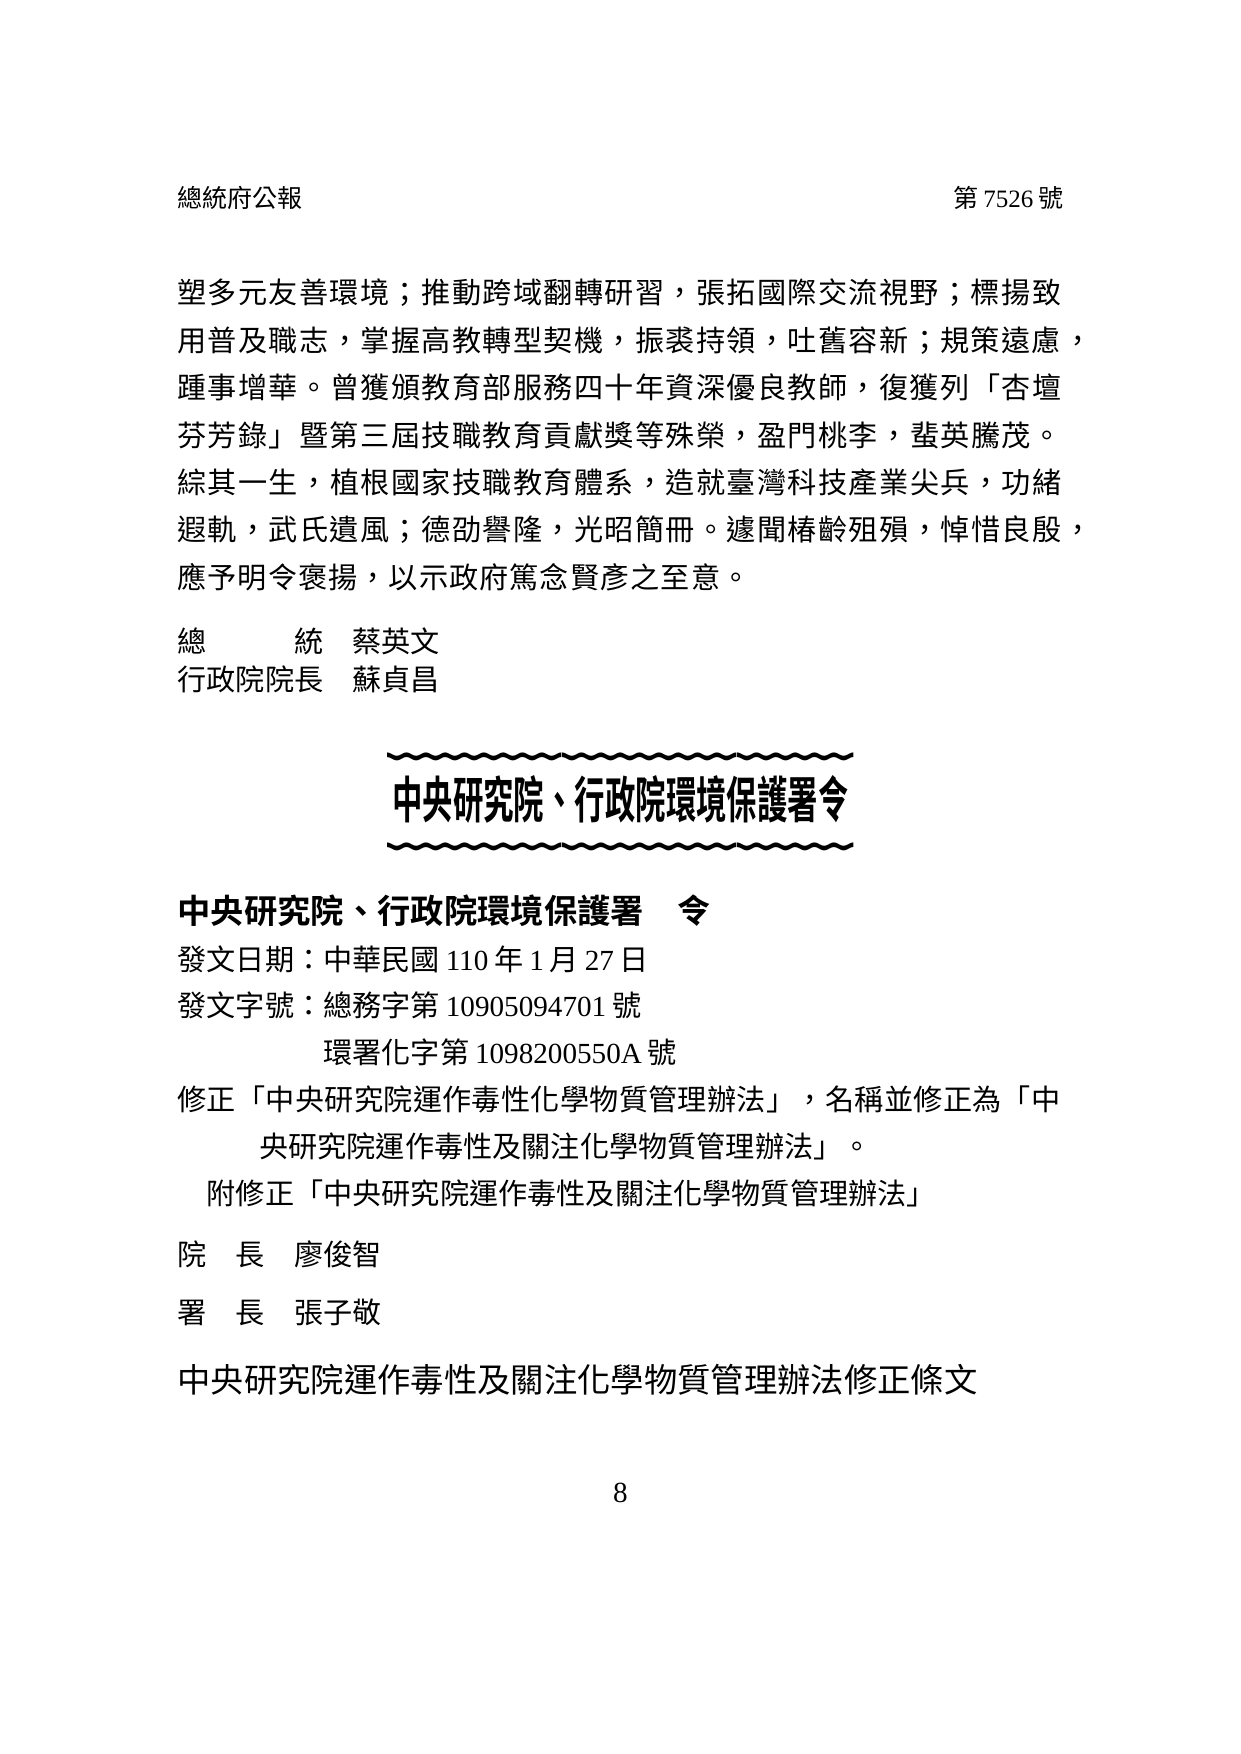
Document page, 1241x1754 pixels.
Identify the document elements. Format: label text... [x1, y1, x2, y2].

text 發文字號：總務字第10905094701號 [177, 979, 1063, 1026]
text ﹏﹏﹏﹏﹏﹏﹏﹏ [177, 735, 1063, 760]
text 附修正「中央研究院運作毒性及關注化學物質管理辦法」 [177, 1167, 1063, 1214]
text 修正「中央研究院運作毒性化學物質管理辦法」，名稱並修正為「中央研究院運作毒性及關注化學物質管理辦法」。 [177, 1073, 1063, 1167]
text 發文日期：中華民國110年1月27日 [177, 932, 1063, 979]
text 環署化字第1098200550A號 [177, 1026, 1063, 1073]
text 中央研究院運作毒性及關注化學物質管理辦法修正條文 [177, 1355, 1063, 1401]
text 署 長 張子敬 [177, 1297, 1063, 1330]
text 院 長 廖俊智 [177, 1239, 1063, 1272]
text ﹏﹏﹏﹏﹏﹏﹏﹏ [177, 832, 1063, 849]
text 崑山科技大學創辦人李正合，軒秀惇敏，沖簡平和。幼少四郊多壘，矢誓化雨圖存；抗戰軍起，負笈陪都，卒業國立邊疆學校生物系，燃糠照薪，摶飛展驥。旋奉派渡海來臺，肇始逾半世紀陶鎔鼓鑄年歲。公餘宣力撰著《博物學精粹》、《生物學精粹》等書，製作「動物解剖掛圖」、「人體寄生蟲掛圖」教具，豐厚課程內涵，嘉惠莘莘學子，周諄啟沃，鐸音傳芳。嗣積極踐履宿願，籌辦崑山工業專科學校，爰升格改制崑山科技大學，精進前瞻校務興革，形塑多元友善環境；推動跨域翻轉研習，張拓國際交流視野；標揚致用普及職志，掌握高教轉型契機，振裘持領，吐舊容新；規策遠慮，踵事增華。曾獲頒教育部服務四十年資深優良教師，復獲列「杏壇芬芳錄」暨第三屆技職教育貢獻獎等殊榮，盈門桃李，蜚英騰茂。綜其一生，植根國家技職教育體系，造就臺灣科技產業尖兵，功緒遐軌，武氏遺風；德劭譽隆，光昭簡冊。遽聞椿齡殂殞，悼惜良殷，應予明令褒揚，以示政府篤念賢彥之至意。 [177, 266, 1063, 598]
text 總 統 蔡英文 行政院院長 蘇貞昌 [177, 623, 1063, 698]
text 中央研究院、行政院環境保護署 令 [177, 887, 1063, 932]
text 中央研究院、行政院環境保護署令 [177, 760, 1063, 832]
